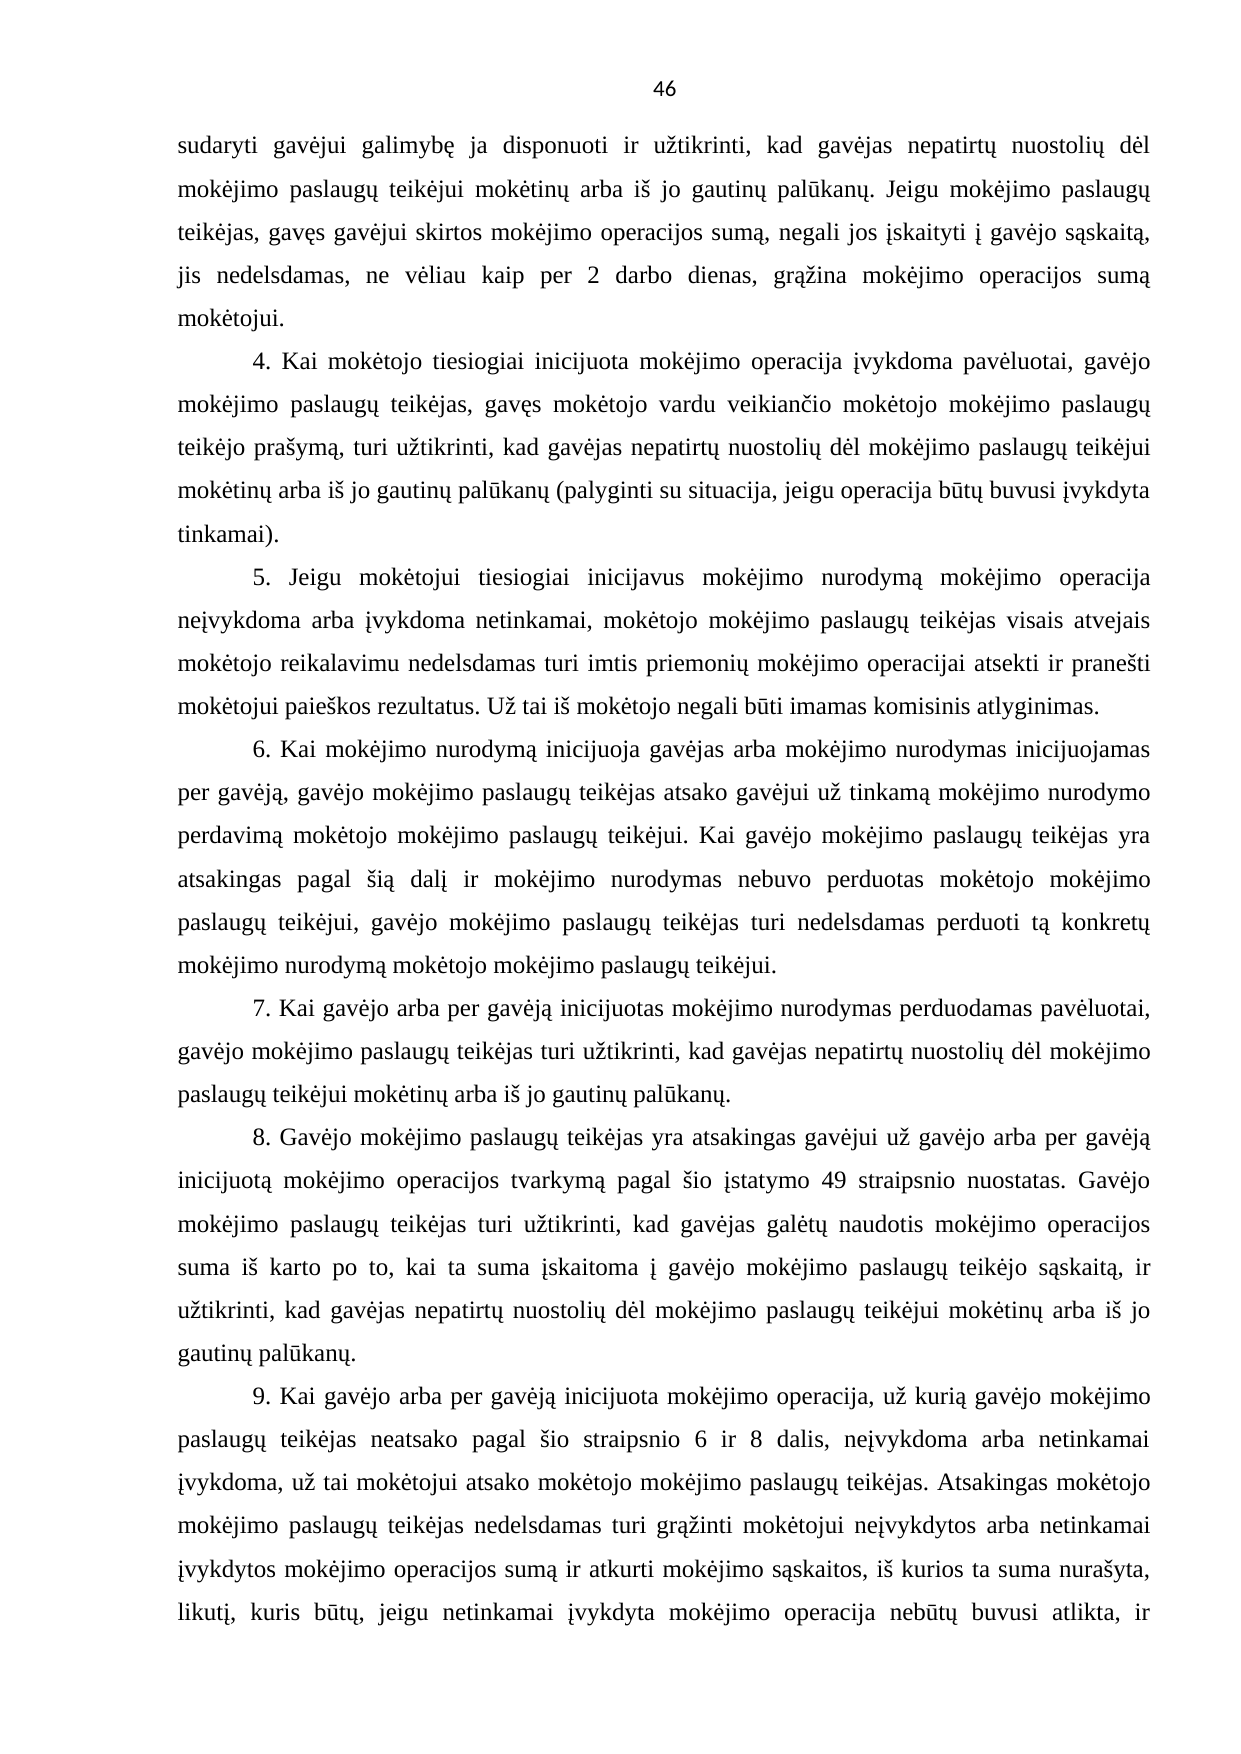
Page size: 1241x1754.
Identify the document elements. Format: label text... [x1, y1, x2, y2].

text 9. Kai gavėjo arba per gavėją inicijuota mokėjimo operacija, už kurią gavėjo mokėjimo paslaugų teikėjas neatsako pagal šio straipsnio 6 ir 8 dalis, neįvykdoma arba netinkamai įvykdoma, už tai mokėtojui atsako mokėtojo mokėjimo paslaugų teikėjas. Atsakingas mokėtojo mokėjimo paslaugų teikėjas nedelsdamas turi grąžinti mokėtojui neįvykdytos arba netinkamai įvykdytos mokėjimo operacijos sumą ir atkurti mokėjimo sąskaitos, iš kurios ta suma nurašyta, likutį, kuris būtų, jeigu netinkamai įvykdyta mokėjimo operacija nebūtų buvusi atlikta, ir [177, 1381, 1152, 1626]
text 7. Kai gavėjo arba per gavėją inicijuotas mokėjimo nurodymas perduodamas pavėluotai, gavėjo mokėjimo paslaugų teikėjas turi užtikrinti, kad gavėjas nepatirtų nuostolių dėl mokėjimo paslaugų teikėjui mokėtinų arba iš jo gautinų palūkanų. [177, 993, 1152, 1108]
text 5. Jeigu mokėtojui tiesiogiai inicijavus mokėjimo nurodymą mokėjimo operacija neįvykdoma arba įvykdoma netinkamai, mokėtojo mokėjimo paslaugų teikėjas visais atvejais mokėtojo reikalavimu nedelsdamas turi imtis priemonių mokėjimo operacijai atsekti ir pranešti mokėtojui paieškos rezultatus. Už tai iš mokėtojo negali būti imamas komisinis atlyginimas. [177, 562, 1152, 720]
text 4. Kai mokėtojo tiesiogiai inicijuota mokėjimo operacija įvykdoma pavėluotai, gavėjo mokėjimo paslaugų teikėjas, gavęs mokėtojo vardu veikiančio mokėtojo mokėjimo paslaugų teikėjo prašymą, turi užtikrinti, kad gavėjas nepatirtų nuostolių dėl mokėjimo paslaugų teikėjui mokėtinų arba iš jo gautinų palūkanų (palyginti su situacija, jeigu operacija būtų buvusi įvykdyta tinkamai). [177, 346, 1152, 547]
text sudaryti gavėjui galimybę ja disponuoti ir užtikrinti, kad gavėjas nepatirtų nuostolių dėl mokėjimo paslaugų teikėjui mokėtinų arba iš jo gautinų palūkanų. Jeigu mokėjimo paslaugų teikėjas, gavęs gavėjui skirtos mokėjimo operacijos sumą, negali jos įskaityti į gavėjo sąskaitą, jis nedelsdamas, ne vėliau kaip per 2 darbo dienas, grąžina mokėjimo operacijos sumą mokėtojui. [177, 131, 1152, 332]
text 8. Gavėjo mokėjimo paslaugų teikėjas yra atsakingas gavėjui už gavėjo arba per gavėją inicijuotą mokėjimo operacijos tvarkymą pagal šio įstatymo 49 straipsnio nuostatas. Gavėjo mokėjimo paslaugų teikėjas turi užtikrinti, kad gavėjas galėtų naudotis mokėjimo operacijos suma iš karto po to, kai ta suma įskaitoma į gavėjo mokėjimo paslaugų teikėjo sąskaitą, ir užtikrinti, kad gavėjas nepatirtų nuostolių dėl mokėjimo paslaugų teikėjui mokėtinų arba iš jo gautinų palūkanų. [177, 1122, 1152, 1367]
text 6. Kai mokėjimo nurodymą inicijuoja gavėjas arba mokėjimo nurodymas inicijuojamas per gavėją, gavėjo mokėjimo paslaugų teikėjas atsako gavėjui už tinkamą mokėjimo nurodymo perdavimą mokėtojo mokėjimo paslaugų teikėjui. Kai gavėjo mokėjimo paslaugų teikėjas yra atsakingas pagal šią dalį ir mokėjimo nurodymas nebuvo perduotas mokėtojo mokėjimo paslaugų teikėjui, gavėjo mokėjimo paslaugų teikėjas turi nedelsdamas perduoti tą konkretų mokėjimo nurodymą mokėtojo mokėjimo paslaugų teikėjui. [177, 734, 1152, 979]
